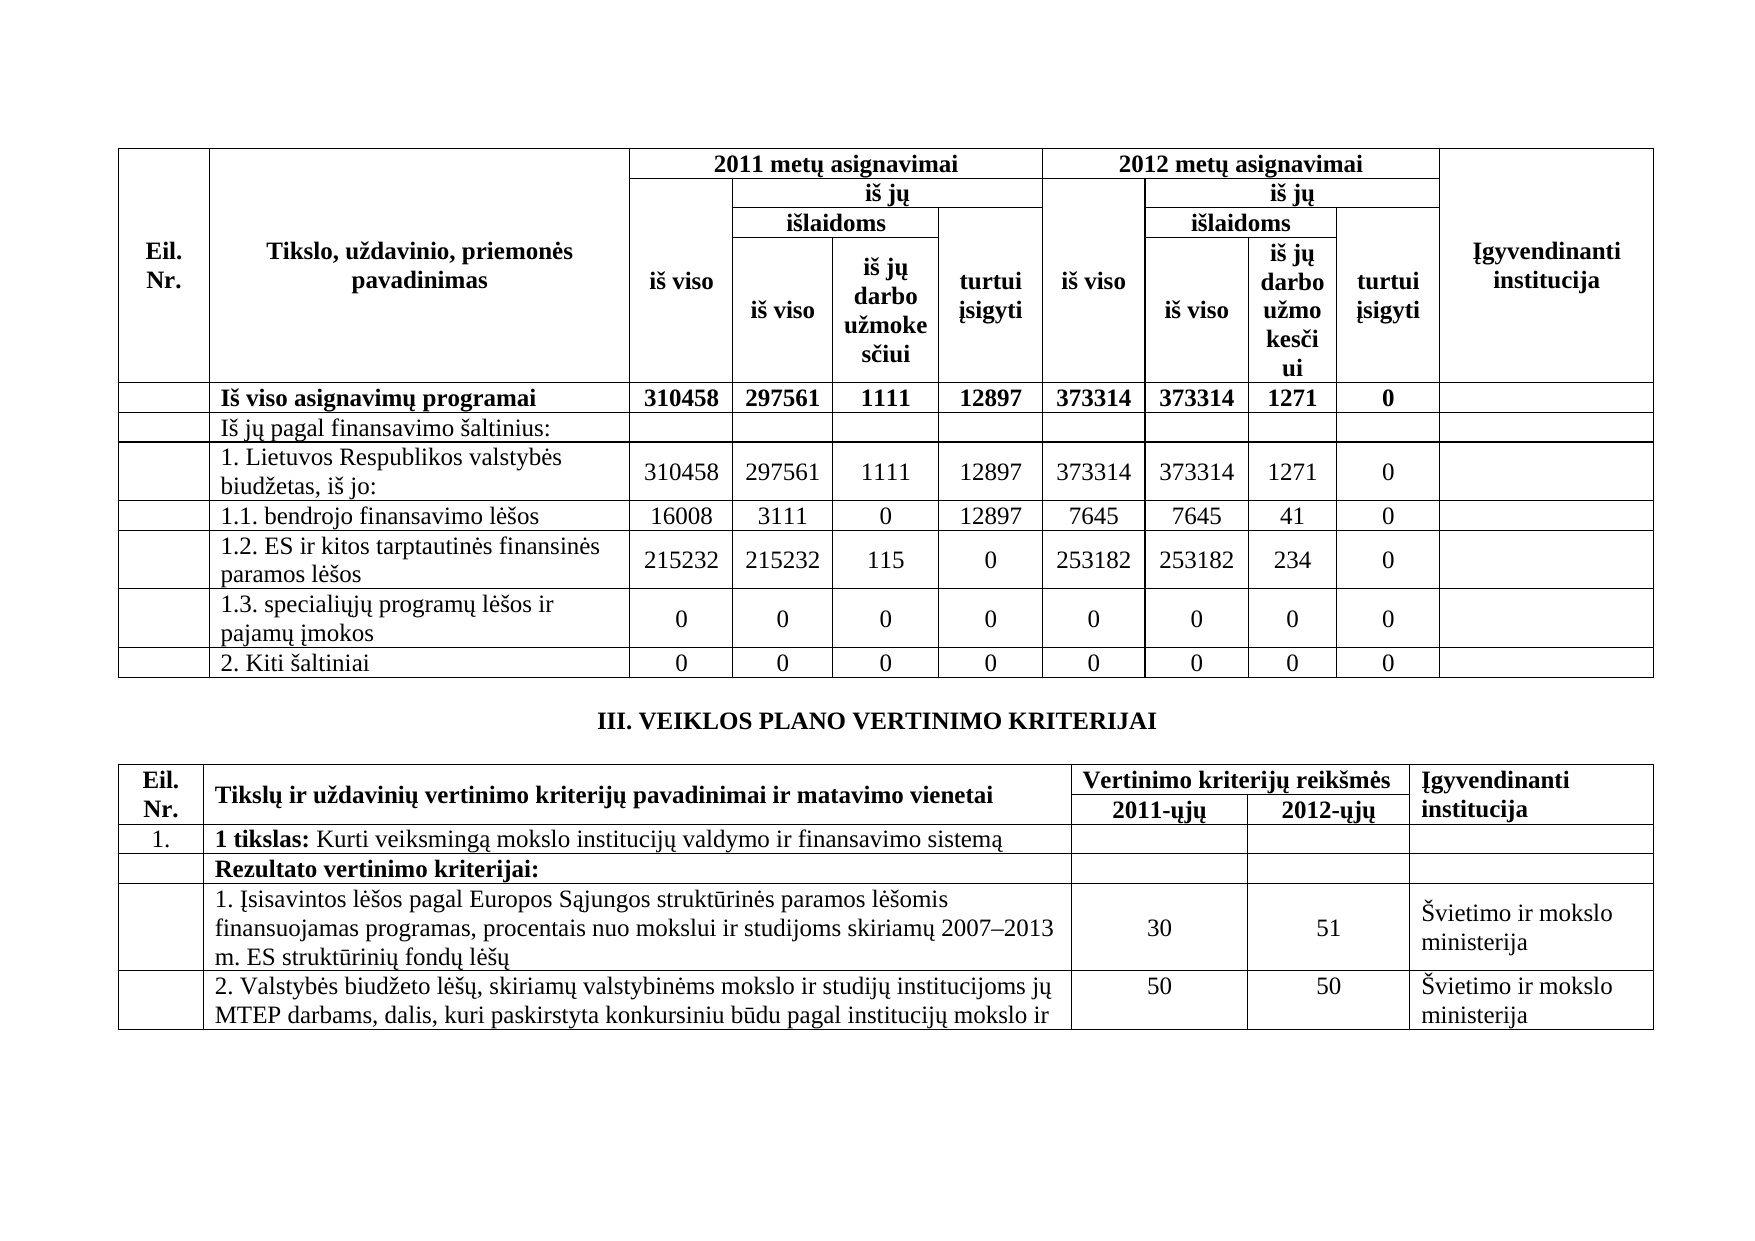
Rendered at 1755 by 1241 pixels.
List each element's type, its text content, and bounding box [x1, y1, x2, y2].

table_cell Iš jų pagal finansavimo šaltinius: [210, 413, 629, 441]
table_cell [1440, 443, 1653, 500]
table_cell 0 [1337, 443, 1439, 500]
table_cell 1111 [833, 443, 938, 500]
table_cell 0 [1146, 589, 1248, 647]
table_cell 310458 [630, 443, 732, 500]
table_cell [119, 531, 209, 588]
table_cell iš viso [630, 179, 732, 382]
table_cell 0 [1337, 589, 1439, 647]
table_header 2011 metų asignavimai [630, 149, 1042, 177]
table_header Įgyvendinanti institucija [1410, 765, 1653, 823]
table_cell 253182 [1146, 531, 1248, 588]
table_cell 12897 [939, 501, 1042, 530]
table_cell 234 [1249, 531, 1336, 588]
table_cell 7645 [1146, 501, 1248, 530]
table_cell 1.1. bendrojo finansavimo lėšos [210, 501, 629, 530]
table_cell išlaidoms [733, 208, 938, 237]
table_cell 2011-ųjų [1072, 795, 1247, 823]
table_cell 0 [733, 648, 832, 677]
table_cell [1440, 589, 1653, 647]
table_cell [1043, 413, 1144, 441]
table_cell 41 [1249, 501, 1336, 530]
table_header Įgyvendinanti institucija [1440, 149, 1653, 382]
table_cell 0 [1043, 589, 1144, 647]
table_cell [119, 971, 203, 1029]
table_cell [1249, 413, 1336, 441]
table_cell Švietimo ir mokslo ministerija [1410, 884, 1653, 970]
table_cell 215232 [733, 531, 832, 588]
table_cell 115 [833, 531, 938, 588]
table_cell turtui įsigyti [1337, 208, 1439, 382]
table_cell 0 [1337, 531, 1439, 588]
table_header Eil. Nr. [119, 765, 203, 823]
table_cell iš jų darbo užmokesčiui [1249, 238, 1336, 382]
table_cell 0 [1337, 501, 1439, 530]
table_cell iš jų [1146, 179, 1439, 207]
table_cell [1248, 854, 1409, 883]
table_header Vertinimo kriterijų reikšmės [1072, 765, 1409, 794]
table_cell iš viso [1146, 238, 1248, 382]
table_header Tikslų ir uždavinių vertinimo kriterijų pavadinimai ir matavimo vienetai [204, 765, 1071, 823]
table_cell 1. Įsisavintos lėšos pagal Europos Sąjungos struktūrinės paramos lėšomis finansuojamas programas, procentais nuo mokslui ir studijoms skiriamų 2007–2013 m. ES struktūrinių fondų lėšų [204, 884, 1071, 970]
table_cell 0 [733, 589, 832, 647]
table_cell 30 [1072, 884, 1247, 970]
table_cell 297561 [733, 383, 832, 412]
table_cell 1. [119, 825, 203, 853]
table_cell 1271 [1249, 383, 1336, 412]
table_cell 2. Kiti šaltiniai [210, 648, 629, 677]
table_cell 0 [939, 589, 1042, 647]
table_cell 1 tikslas: Kurti veiksmingą mokslo institucijų valdymo ir finansavimo sistemą [204, 825, 1071, 853]
table_cell [1440, 383, 1653, 412]
table_cell 1. Lietuvos Respublikos valstybės biudžetas, iš jo: [210, 443, 629, 500]
table_cell 310458 [630, 383, 732, 412]
table_cell 0 [1337, 383, 1439, 412]
table_cell 1271 [1249, 443, 1336, 500]
table_cell 373314 [1146, 443, 1248, 500]
table_cell 0 [833, 589, 938, 647]
table_header 2012 metų asignavimai [1043, 149, 1439, 177]
table_cell Švietimo ir mokslo ministerija [1410, 971, 1653, 1029]
table_cell 12897 [939, 443, 1042, 500]
table_cell iš viso [1043, 179, 1144, 382]
table_cell [1440, 501, 1653, 530]
table_cell [1410, 825, 1653, 853]
table_cell [119, 501, 209, 530]
table_header Eil. Nr. [119, 149, 209, 382]
table_header Tikslo, uždavinio, priemonės pavadinimas [210, 149, 629, 382]
table_cell 2. Valstybės biudžeto lėšų, skiriamų valstybinėms mokslo ir studijų institucijoms jų MTEP darbams, dalis, kuri paskirstyta konkursiniu būdu pagal institucijų mokslo ir [204, 971, 1071, 1029]
table_cell 0 [630, 648, 732, 677]
table_cell [119, 413, 209, 441]
table_cell 373314 [1043, 383, 1144, 412]
table_cell [1440, 531, 1653, 588]
table_cell [119, 589, 209, 647]
table_cell išlaidoms [1146, 208, 1336, 237]
table_cell 0 [1146, 648, 1248, 677]
text III. VEIKLOS PLANO VERTINIMO KRITERIJAI [118, 706, 1636, 735]
table_cell 51 [1248, 884, 1409, 970]
table_cell [1337, 413, 1439, 441]
table_cell 1.3. specialiųjų programų lėšos ir pajamų įmokos [210, 589, 629, 647]
table_cell 1.2. ES ir kitos tarptautinės finansinės paramos lėšos [210, 531, 629, 588]
table_cell 373314 [1146, 383, 1248, 412]
table_cell 0 [833, 648, 938, 677]
table_cell 12897 [939, 383, 1042, 412]
table_cell 297561 [733, 443, 832, 500]
table_cell 1111 [833, 383, 938, 412]
table_cell Iš viso asignavimų programai [210, 383, 629, 412]
table_cell 0 [939, 648, 1042, 677]
table_cell Rezultato vertinimo kriterijai: [204, 854, 1071, 883]
table_cell turtui įsigyti [939, 208, 1042, 382]
table_cell [1146, 413, 1248, 441]
table_cell 16008 [630, 501, 732, 530]
table_cell 373314 [1043, 443, 1144, 500]
table_cell 253182 [1043, 531, 1144, 588]
table_cell 0 [833, 501, 938, 530]
table_cell iš jų [733, 179, 1042, 207]
table_cell [833, 413, 938, 441]
table_cell 0 [1043, 648, 1144, 677]
table_cell [630, 413, 732, 441]
table_cell 0 [630, 589, 732, 647]
table_cell [119, 443, 209, 500]
table_cell [119, 884, 203, 970]
table_cell 50 [1072, 971, 1247, 1029]
table_cell [1440, 413, 1653, 441]
table_cell 0 [939, 531, 1042, 588]
table_cell iš jų darbo užmokesčiui [833, 238, 938, 382]
table_cell 2012-ųjų [1248, 795, 1409, 823]
table_cell [119, 648, 209, 677]
table_cell [939, 413, 1042, 441]
table_cell 215232 [630, 531, 732, 588]
table_cell 0 [1249, 648, 1336, 677]
table_cell 0 [1249, 589, 1336, 647]
table_cell [119, 854, 203, 883]
table_cell [1072, 854, 1247, 883]
table_cell [1410, 854, 1653, 883]
table_cell [1072, 825, 1247, 853]
table_cell [1248, 825, 1409, 853]
table_cell 0 [1337, 648, 1439, 677]
table_cell 3111 [733, 501, 832, 530]
table_cell 50 [1248, 971, 1409, 1029]
table_cell [733, 413, 832, 441]
table_cell iš viso [733, 238, 832, 382]
table_cell 7645 [1043, 501, 1144, 530]
table_cell [119, 383, 209, 412]
table_cell [1440, 648, 1653, 677]
